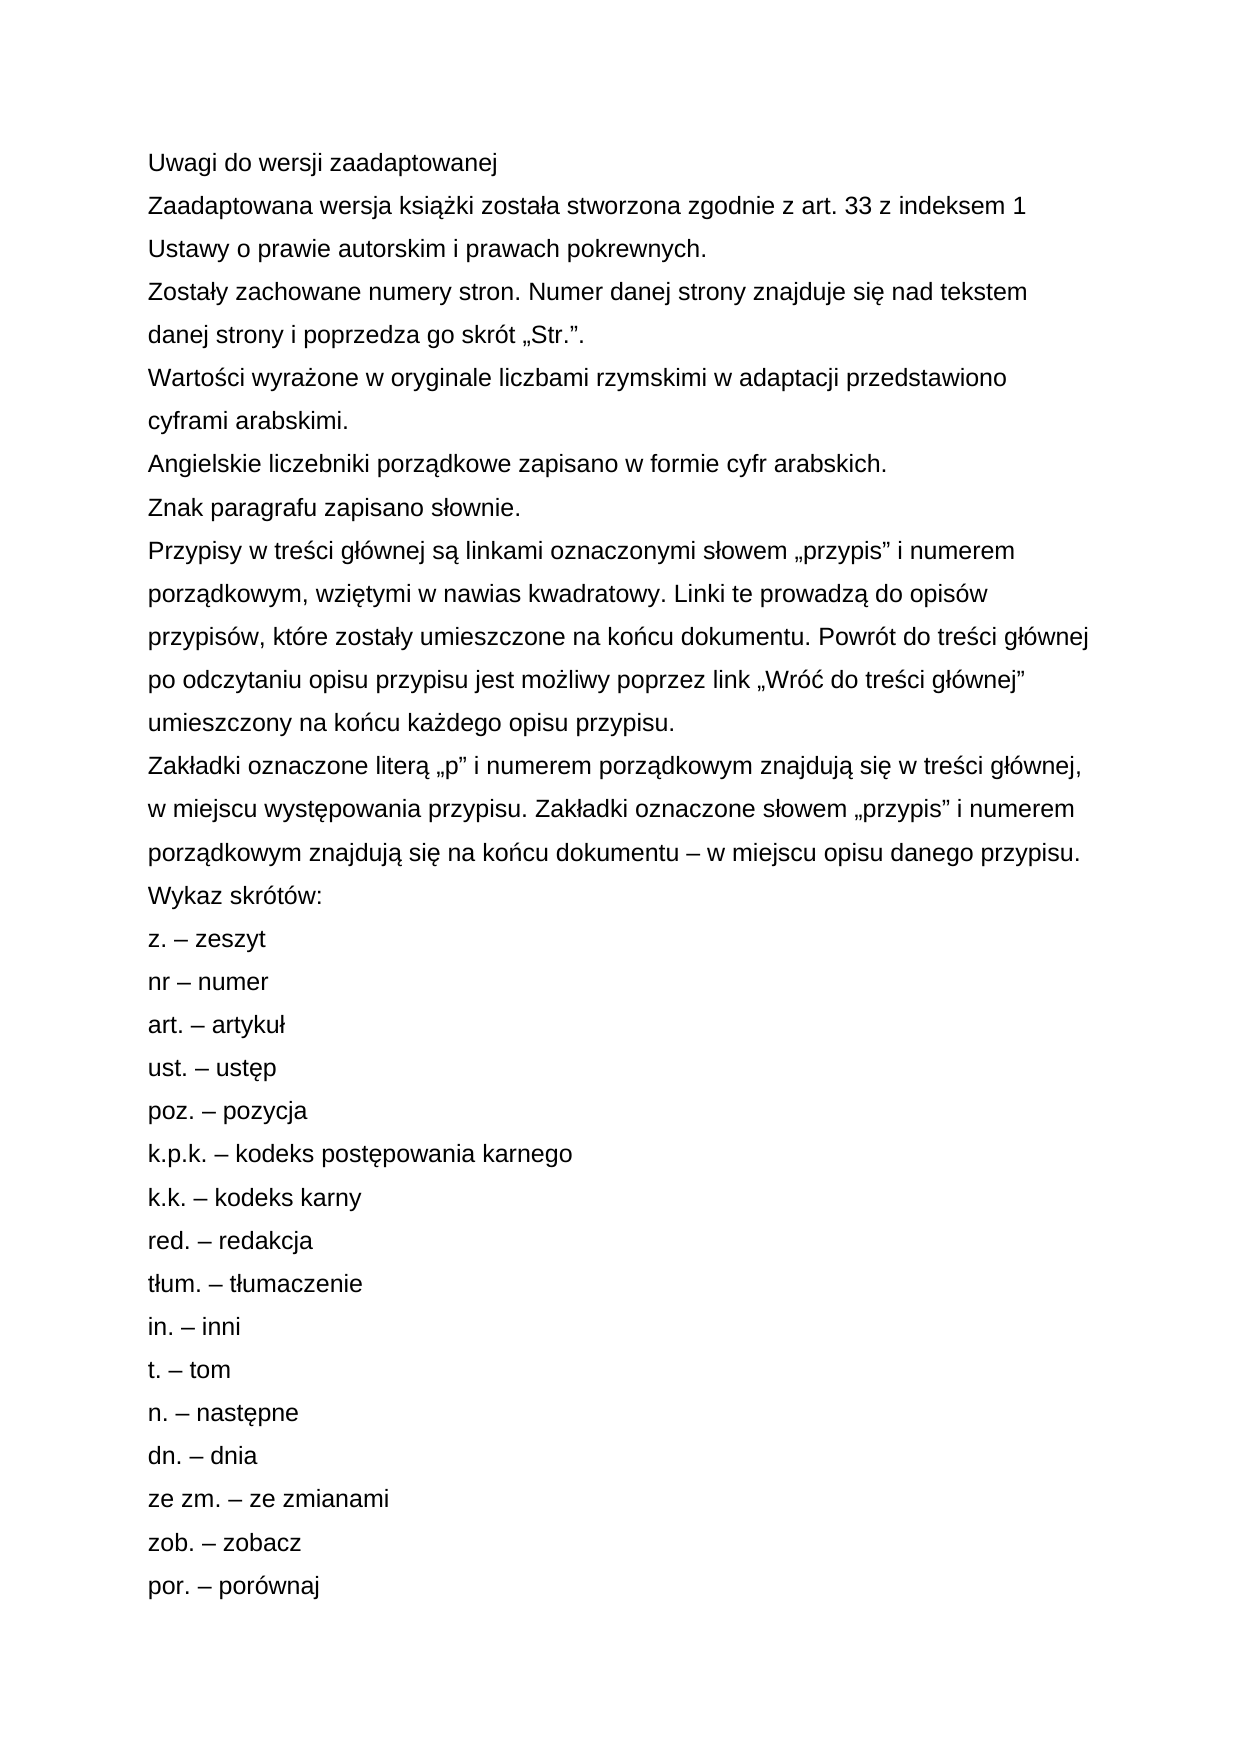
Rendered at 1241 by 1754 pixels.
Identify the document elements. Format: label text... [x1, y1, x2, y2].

text Znak paragrafu zapisano słownie. [148, 493, 1093, 521]
text t. – tom [148, 1355, 1093, 1384]
text Przypisy w treści głównej są linkami oznaczonymi słowem „przypis” i numerem porządkowym, wziętymi w nawias kwadratowy. Linki te prowadzą do opisów przypisów, które zostały umieszczone na końcu dokumentu. Powrót do treści głównej po odczytaniu opisu przypisu jest możliwy poprzez link „Wróć do treści głównej” umieszczony na końcu każdego opisu przypisu. [148, 536, 1093, 737]
text n. – następne [148, 1398, 1093, 1427]
text Wykaz skrótów: [148, 881, 1093, 909]
text k.k. – kodeks karny [148, 1183, 1093, 1211]
text ust. – ustęp [148, 1053, 1093, 1082]
text art. – artykuł [148, 1010, 1093, 1039]
text ze zm. – ze zmianami [148, 1484, 1093, 1513]
text k.p.k. – kodeks postępowania karnego [148, 1139, 1093, 1168]
text Zostały zachowane numery stron. Numer danej strony znajduje się nad tekstem danej strony i poprzedza go skrót „Str.”. [148, 277, 1093, 349]
text zob. – zobacz [148, 1528, 1093, 1556]
text dn. – dnia [148, 1441, 1093, 1470]
text in. – inni [148, 1312, 1093, 1341]
text poz. – pozycja [148, 1096, 1093, 1125]
text red. – redakcja [148, 1226, 1093, 1254]
text por. – porównaj [148, 1571, 1093, 1599]
text z. – zeszyt [148, 924, 1093, 953]
text Wartości wyrażone w oryginale liczbami rzymskimi w adaptacji przedstawiono cyframi arabskimi. [148, 363, 1093, 435]
text Uwagi do wersji zaadaptowanej [148, 148, 1093, 176]
text tłum. – tłumaczenie [148, 1269, 1093, 1298]
text nr – numer [148, 967, 1093, 996]
text Zakładki oznaczone literą „p” i numerem porządkowym znajdują się w treści głównej, w miejscu występowania przypisu. Zakładki oznaczone słowem „przypis” i numerem porządkowym znajdują się na końcu dokumentu – w miejscu opisu danego przypisu. [148, 751, 1093, 866]
text Angielskie liczebniki porządkowe zapisano w formie cyfr arabskich. [148, 449, 1093, 478]
text Zaadaptowana wersja książki została stworzona zgodnie z art. 33 z indeksem 1 Ustawy o prawie autorskim i prawach pokrewnych. [148, 191, 1093, 263]
